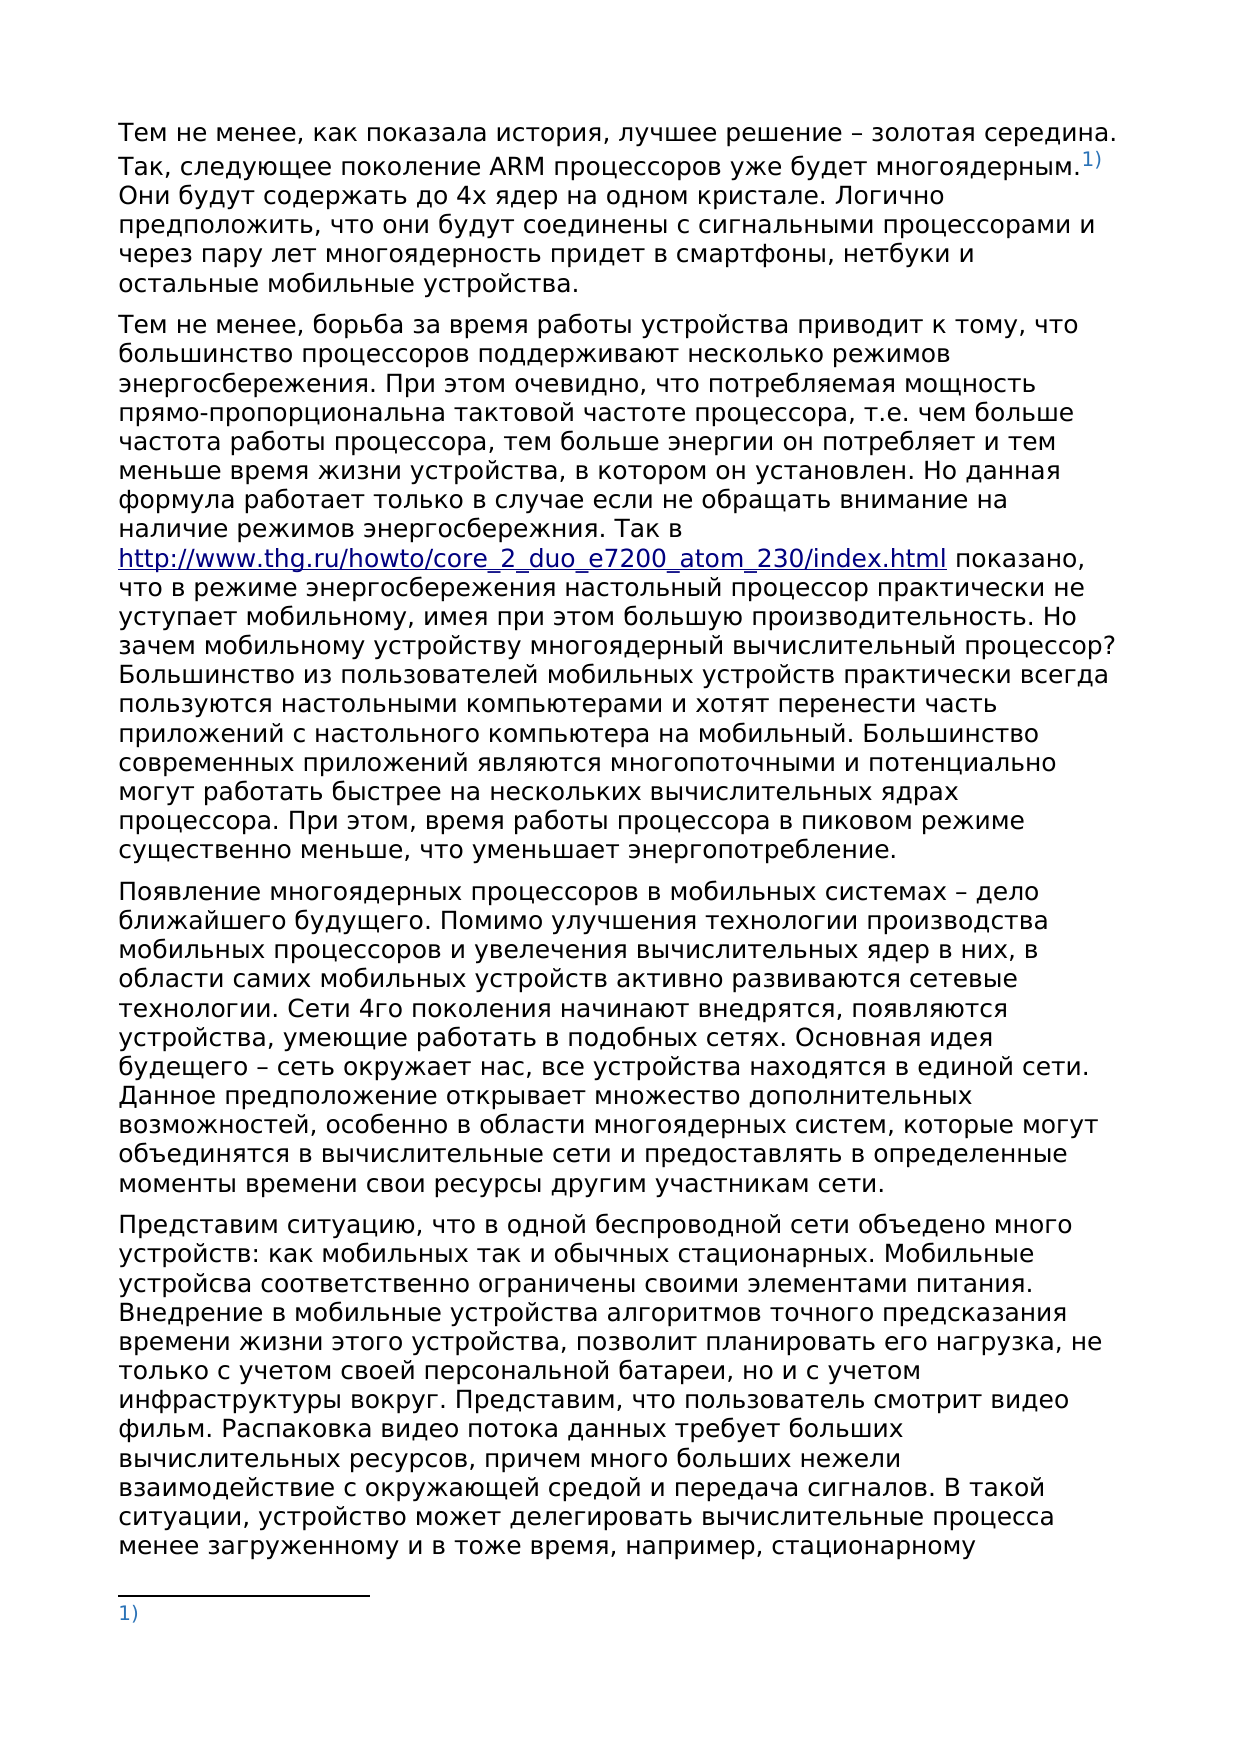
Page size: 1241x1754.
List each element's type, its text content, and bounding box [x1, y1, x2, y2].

text Тем не менее, борьба за время работы устройства приводит к тому, что большинство процессоров поддерживают несколько режимов энергосбережения. При этом очевидно, что потребляемая мощность прямо-пропорциональна тактовой частоте процессора, т.е. чем больше частота работы процессора, тем больше энергии он потребляет и тем меньше время жизни устройства, в котором он установлен. Но данная формула работает только в случае если не обращать внимание на наличие режимов энергосбережния. Так в http://www.thg.ru/howto/core_2_duo_e7200_atom_230/index.html показано, что в режиме энергосбережения настольный процессор практически не уступает мобильному, имея при этом большую производительность. Но зачем мобильному устройству многоядерный вычислительный процессор? Большинство из пользователей мобильных устройств практически всегда пользуются настольными компьютерами и хотят перенести часть приложений с настольного компьютера на мобильный. Большинство современных приложений являются многопоточными и потенциально могут работать быстрее на нескольких вычислительных ядрах процессора. При этом, время работы процессора в пиковом режиме существенно меньше, что уменьшает энергопотребление. [118, 311, 1122, 865]
text Появление многоядерных процессоров в мобильных системах – дело ближайшего будущего. Помимо улучшения технологии производства мобильных процессоров и увелечения вычислительных ядер в них, в области самих мобильных устройств активно развиваются сетевые технологии. Сети 4го поколения начинают внедрятся, появляются устройства, умеющие работать в подобных сетях. Основная идея будещего – сеть окружает нас, все устройства находятся в единой сети. Данное предположение открывает множество дополнительных возможностей, особенно в области многоядерных систем, которые могут объединятся в вычислительные сети и предоставлять в определенные моменты времени свои ресурсы другим участникам сети. [118, 877, 1122, 1198]
text Тем не менее, как показала история, лучшее решение – золотая середина. Так, следующее поколение ARM процессоров уже будет многоядерным. Они будут содержать до 4х ядер на одном кристале. Логично предположить, что они будут соединены с сигнальными процессорами и через пару лет многоядерность придет в смартфоны, нетбуки и остальные мобильные устройства. [118, 118, 1122, 298]
text Представим ситуацию, что в одной беспроводной сети объедено много устройств: как мобильных так и обычных стационарных. Мобильные устройсва соответственно ограничены своими элементами питания. Внедрение в мобильные устройства алгоритмов точного предсказания времени жизни этого устройства, позволит планировать его нагрузка, не только с учетом своей персональной батареи, но и с учетом инфраструктуры вокруг. Представим, что пользователь смотрит видео фильм. Распаковка видео потока данных требует больших вычислительных ресурсов, причем много больших нежели взаимодействие с окружающей средой и передача сигналов. В такой ситуации, устройство может делегировать вычислительные процесса менее загруженному и в тоже время, например, стационарному [118, 1211, 1122, 1561]
